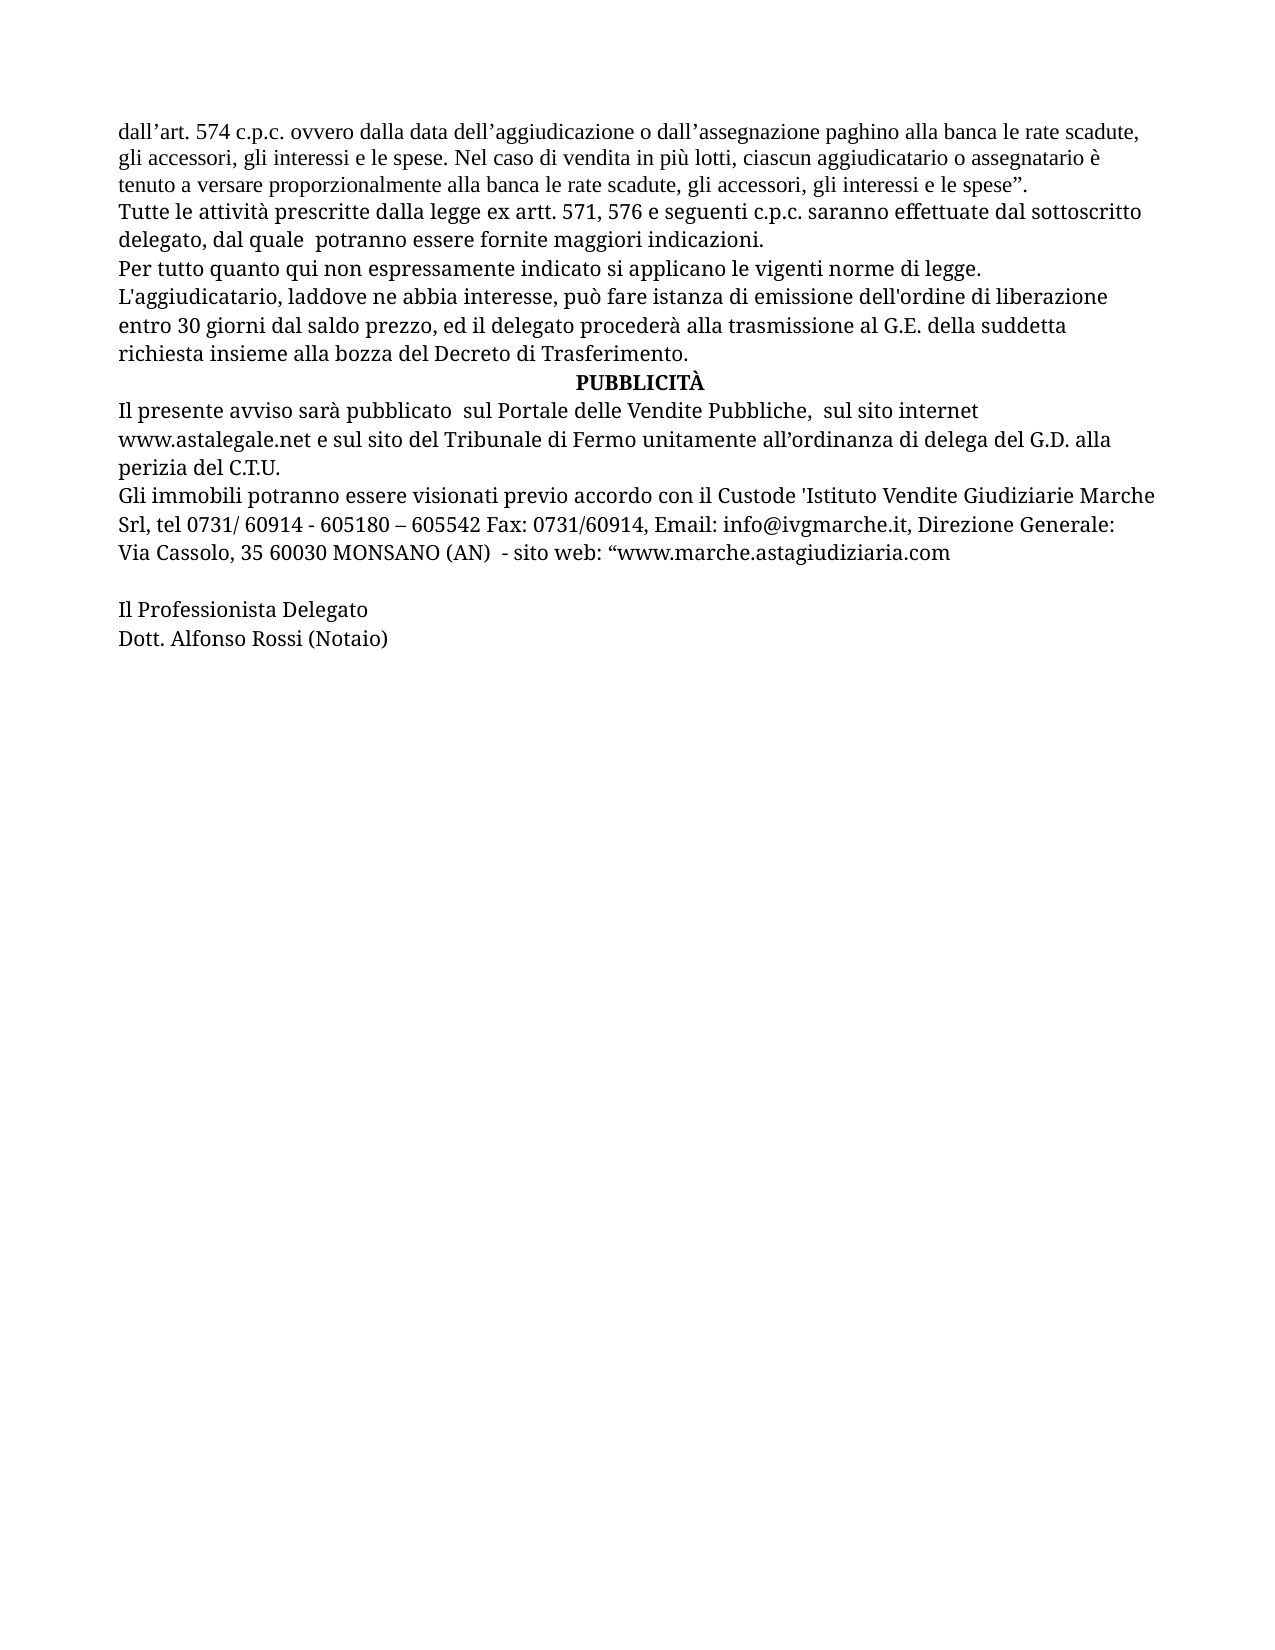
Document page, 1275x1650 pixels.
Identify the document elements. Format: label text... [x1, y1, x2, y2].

text dall’art. 574 c.p.c. ovvero dalla data dell’aggiudicazione o dall’assegnazione paghino alla banca le rate scadute, gli accessori, gli interessi e le spese. Nel caso di vendita in più lotti, ciascun aggiudicatario o assegnatario è tenuto a versare proporzionalmente alla banca le rate scadute, gli accessori, gli interessi e le spese”. [118, 118, 1157, 197]
text PUBBLICITÀ [118, 368, 1157, 396]
text Tutte le attività prescritte dalla legge ex artt. 571, 576 e seguenti c.p.c. saranno effettuate dal sottoscritto delegato, dal quale potranno essere fornite maggiori indicazioni. [118, 197, 1157, 254]
text Per tutto quanto qui non espressamente indicato si applicano le vigenti norme di legge. [118, 254, 1157, 282]
text Il Professionista Delegato Dott. Alfonso Rossi (Notaio) [118, 595, 1157, 652]
text Il presente avviso sarà pubblicato sul Portale delle Vendite Pubbliche, sul sito internet www.astalegale.net e sul sito del Tribunale di Fermo unitamente all’ordinanza di delega del G.D. alla perizia del C.T.U. [118, 396, 1157, 482]
text Via Cassolo, 35 60030 MONSANO (AN) - sito web: “www.marche.astagiudiziaria.com [118, 538, 1157, 567]
text Gli immobili potranno essere visionati previo accordo con il Custode 'Istituto Vendite Giudiziarie Marche Srl, tel 0731/ 60914 - 605180 – 605542 Fax: 0731/60914, Email: info@ivgmarche.it, Direzione Generale: [118, 482, 1157, 538]
text L'aggiudicatario, laddove ne abbia interesse, può fare istanza di emissione dell'ordine di liberazione entro 30 giorni dal saldo prezzo, ed il delegato procederà alla trasmissione al G.E. della suddetta richiesta insieme alla bozza del Decreto di Trasferimento. [118, 282, 1157, 368]
